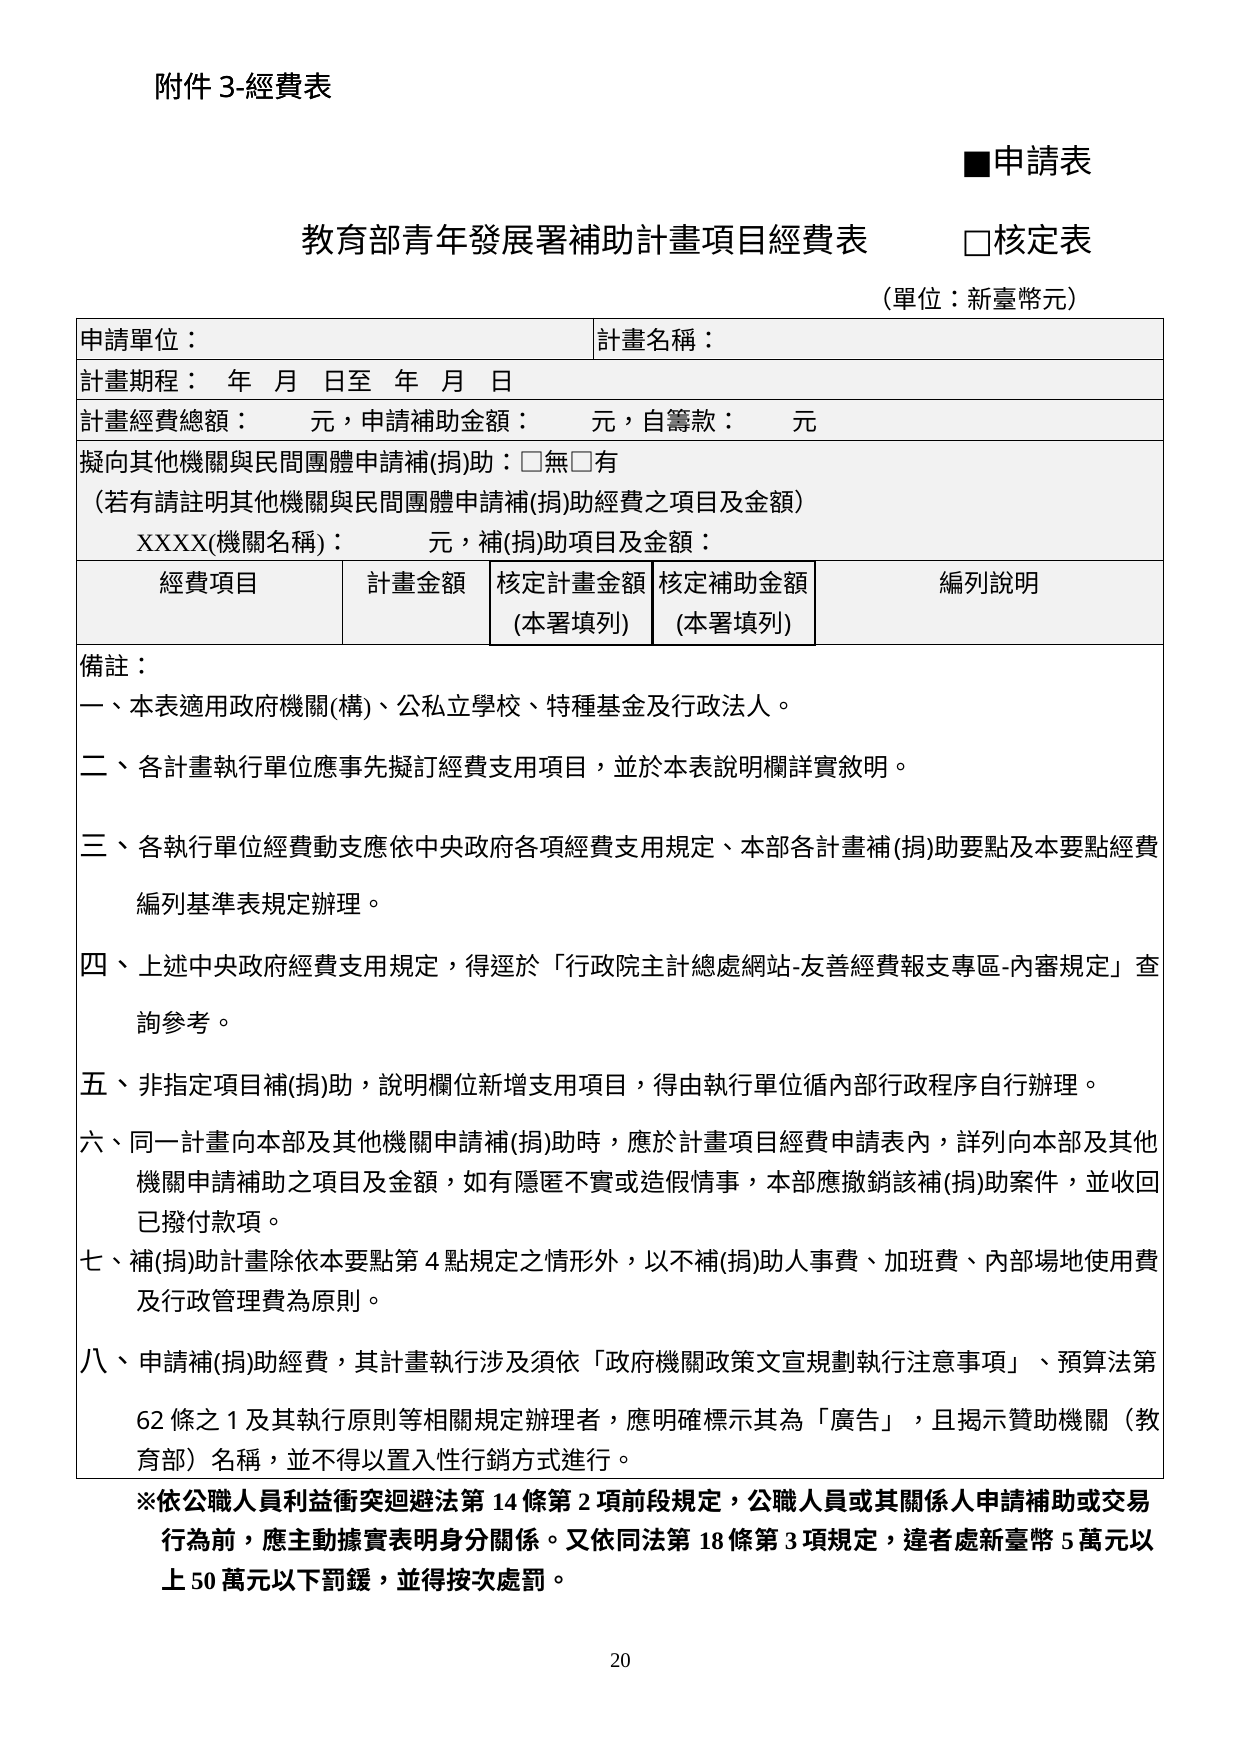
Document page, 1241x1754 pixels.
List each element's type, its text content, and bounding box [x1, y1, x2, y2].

table_cell [121, 199, 244, 278]
table_cell 申請單位： [77, 319, 593, 358]
table_cell [490, 278, 498, 318]
table_header [700, 119, 925, 199]
table_header [245, 119, 490, 199]
table_cell [77, 199, 121, 278]
table_cell 經費項目 [77, 561, 342, 644]
table_cell 備註： 本表適用政府機關(構)、公私立學校、特種基金及行政法人。 各計畫執行單位應事先擬訂經費支用項目，並於本表說明欄詳實敘明。 各執行單位經費動支應依中央政府各項經費支用規定、本部各計畫補(捐)助要點及本要點經費編列基準表規定辦理。 上述中央政府經費支用規定，得逕於「行政院主計總處網站-友善經費報支專區-內審規定」查詢參考。 非指定項目補(捐)助，說明欄位新增支用項目，得由執行單位循內部行政程序自行辦理。 同一計畫向本部及其他機關申請補(捐)助時，應於計畫項目經費申請表內，詳列向本部及其他機關申請補助之項目及金額，如有隱匿不實或造假情事，本部應撤銷該補(捐)助案件，並收回已撥付款項。 補(捐)助計畫除依本要點第4點規定之情形外，以不補(捐)助人事費、加班費、內部場地使用費及行政管理費為原則。 申請補(捐)助經費，其計畫執行涉及須依「政府機關政策文宣規劃執行注意事項」、預算法第62條之1及其執行原則等相關規定辦理者，應明確標示其為「廣告」，且揭示贊助機關（教育部）名稱，並不得以置入性行銷方式進行。 [77, 645, 1163, 1478]
table_cell [77, 278, 121, 318]
table_cell 計畫期程： 年 月 日至 年 月 日 [77, 360, 1163, 399]
table_cell [498, 278, 700, 318]
table_cell [1095, 278, 1163, 318]
table_header [498, 119, 700, 199]
table_cell [121, 278, 244, 318]
table_cell 計畫經費總額： 元，申請補助金額： 元，自籌款： 元 [77, 400, 1163, 440]
table_cell [245, 278, 490, 318]
table_cell □核定表 [925, 199, 1095, 278]
table_header [121, 119, 244, 199]
table_cell 核定計畫金額(本署填列) [491, 562, 651, 644]
table_header [1095, 119, 1163, 199]
table_cell （單位：新臺幣元） [700, 278, 1095, 318]
table_cell 教育部青年發展署補助計畫項目經費表 [245, 199, 925, 278]
table_cell 計畫金額 [343, 561, 489, 644]
table_cell 擬向其他機關與民間團體申請補(捐)助：□無□有 （若有請註明其他機關與民間團體申請補(捐)助經費之項目及金額） XXXX(機關名稱)： 元，補(捐)助項目及金額： [77, 441, 1163, 560]
table_cell 編列說明 [816, 561, 1163, 644]
table_header [77, 119, 121, 199]
table_cell 核定補助金額 (本署填列) [654, 562, 814, 644]
table_header [490, 119, 498, 199]
table_cell [1095, 199, 1163, 278]
table_header ■申請表 [925, 119, 1095, 199]
text ※依公職人員利益衝突迴避法第14條第2項前段規定，公職人員或其關係人申請補助或交易行為前，應主動據實表明身分關係。又依同法第18條第3項規定，違者處新臺幣5萬元以上50萬元以下罰鍰，並得按次處罰。 [136, 1479, 1154, 1598]
table_cell 計畫名稱： [594, 319, 1163, 358]
